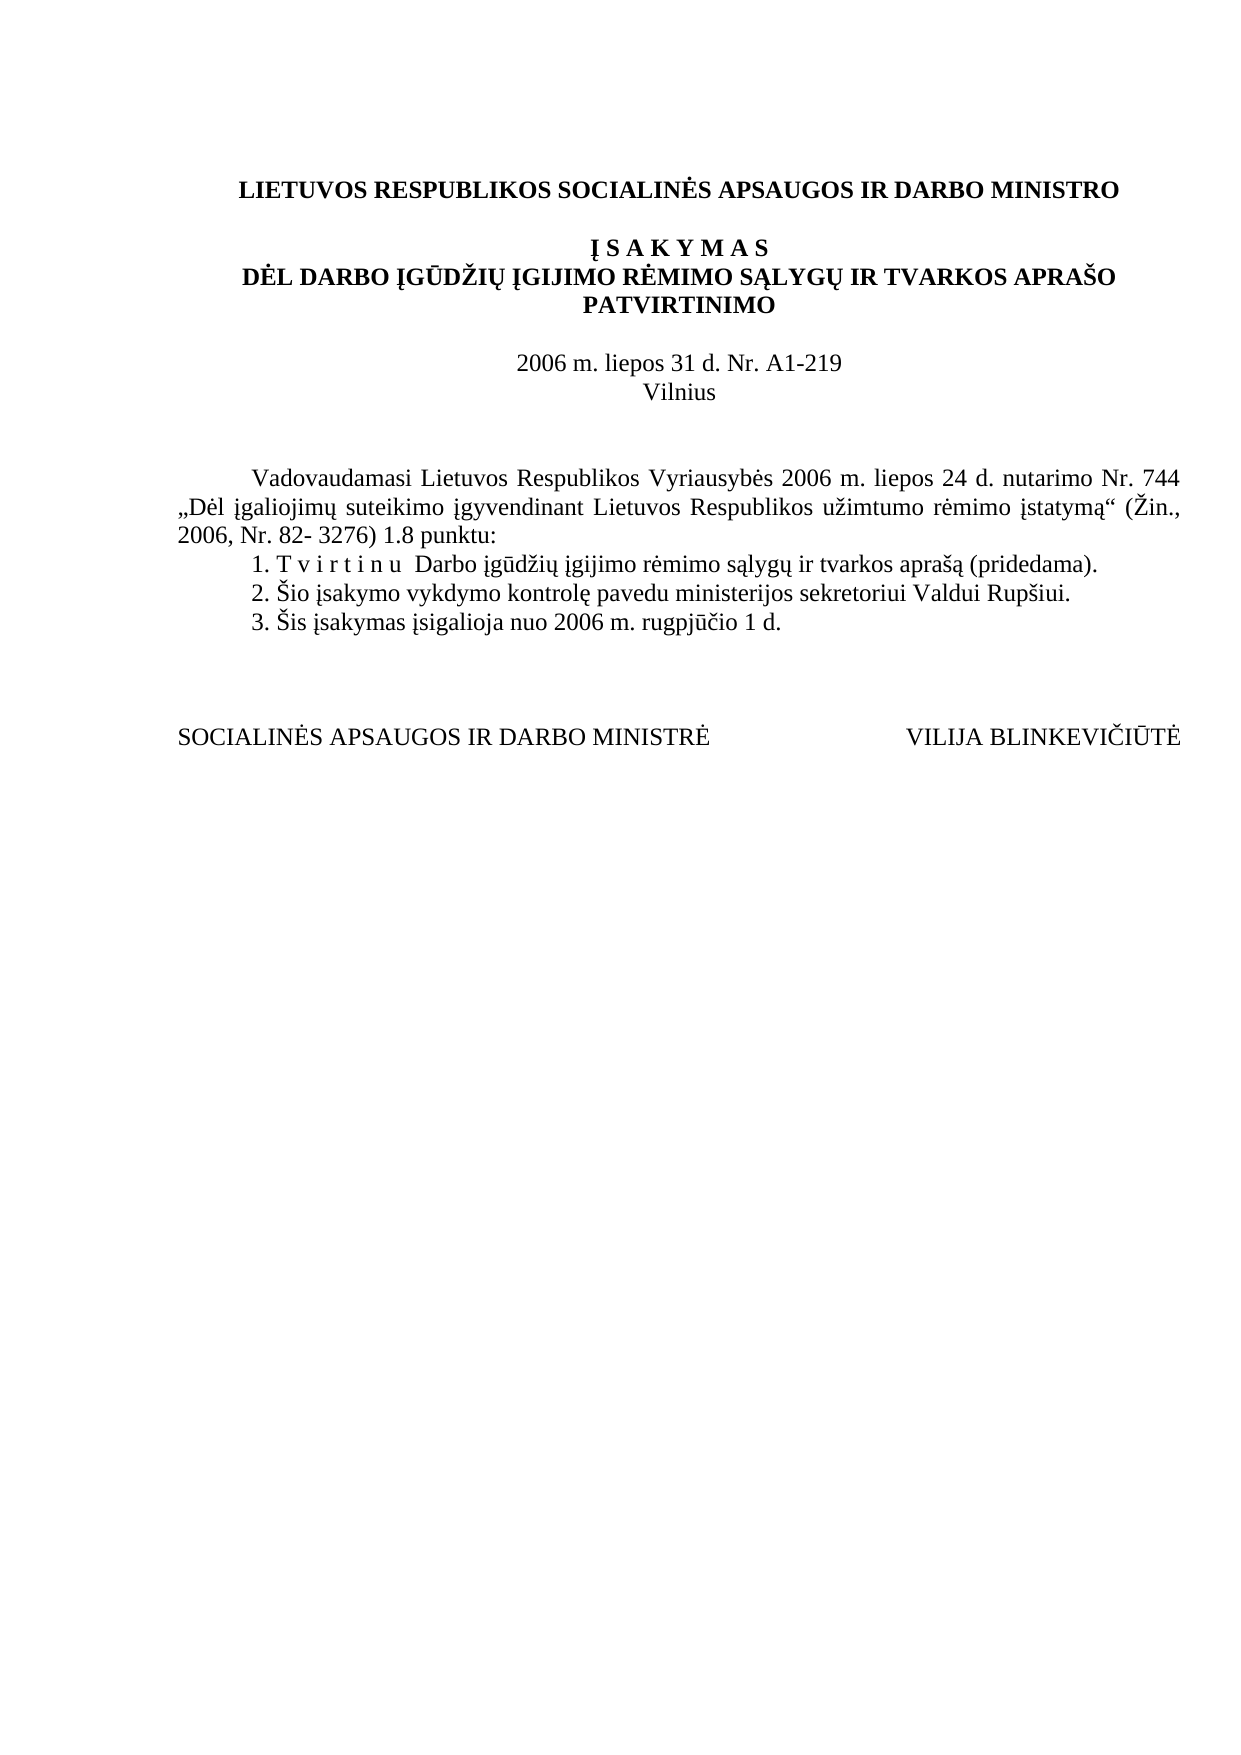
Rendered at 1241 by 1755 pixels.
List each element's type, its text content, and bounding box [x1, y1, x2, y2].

text 3. Šis įsakymas įsigalioja nuo 2006 m. rugpjūčio 1 d. [177, 607, 1181, 636]
text SOCIALINĖS APSAUGOS IR DARBO MINISTRĖ VILIJA BLINKEVIČIŪTĖ [177, 722, 1181, 751]
text Vilnius [177, 377, 1181, 406]
text Vadovaudamasi Lietuvos Respublikos Vyriausybės 2006 m. liepos 24 d. nutarimo Nr. 744 „Dėl įgaliojimų suteikimo įgyvendinant Lietuvos Respublikos užimtumo rėmimo įstatymą“ (Žin., 2006, Nr. 82- 3276) 1.8 punktu: [177, 463, 1181, 549]
text 2006 m. liepos 31 d. Nr. A1-219 [177, 348, 1181, 377]
text LIETUVOS RESPUBLIKOS SOCIALINĖS APSAUGOS IR DARBO MINISTRO [177, 176, 1181, 204]
text Į S A K Y M A S [177, 233, 1181, 262]
text 2. Šio įsakymo vykdymo kontrolę pavedu ministerijos sekretoriui Valdui Rupšiui. [177, 578, 1181, 607]
text 1. Tvirtinu Darbo įgūdžių įgijimo rėmimo sąlygų ir tvarkos aprašą (pridedama). [177, 549, 1181, 578]
text DĖL DARBO ĮGŪDŽIŲ ĮGIJIMO RĖMIMO SĄLYGŲ IR TVARKOS APRAŠO PATVIRTINIMO [177, 262, 1181, 319]
